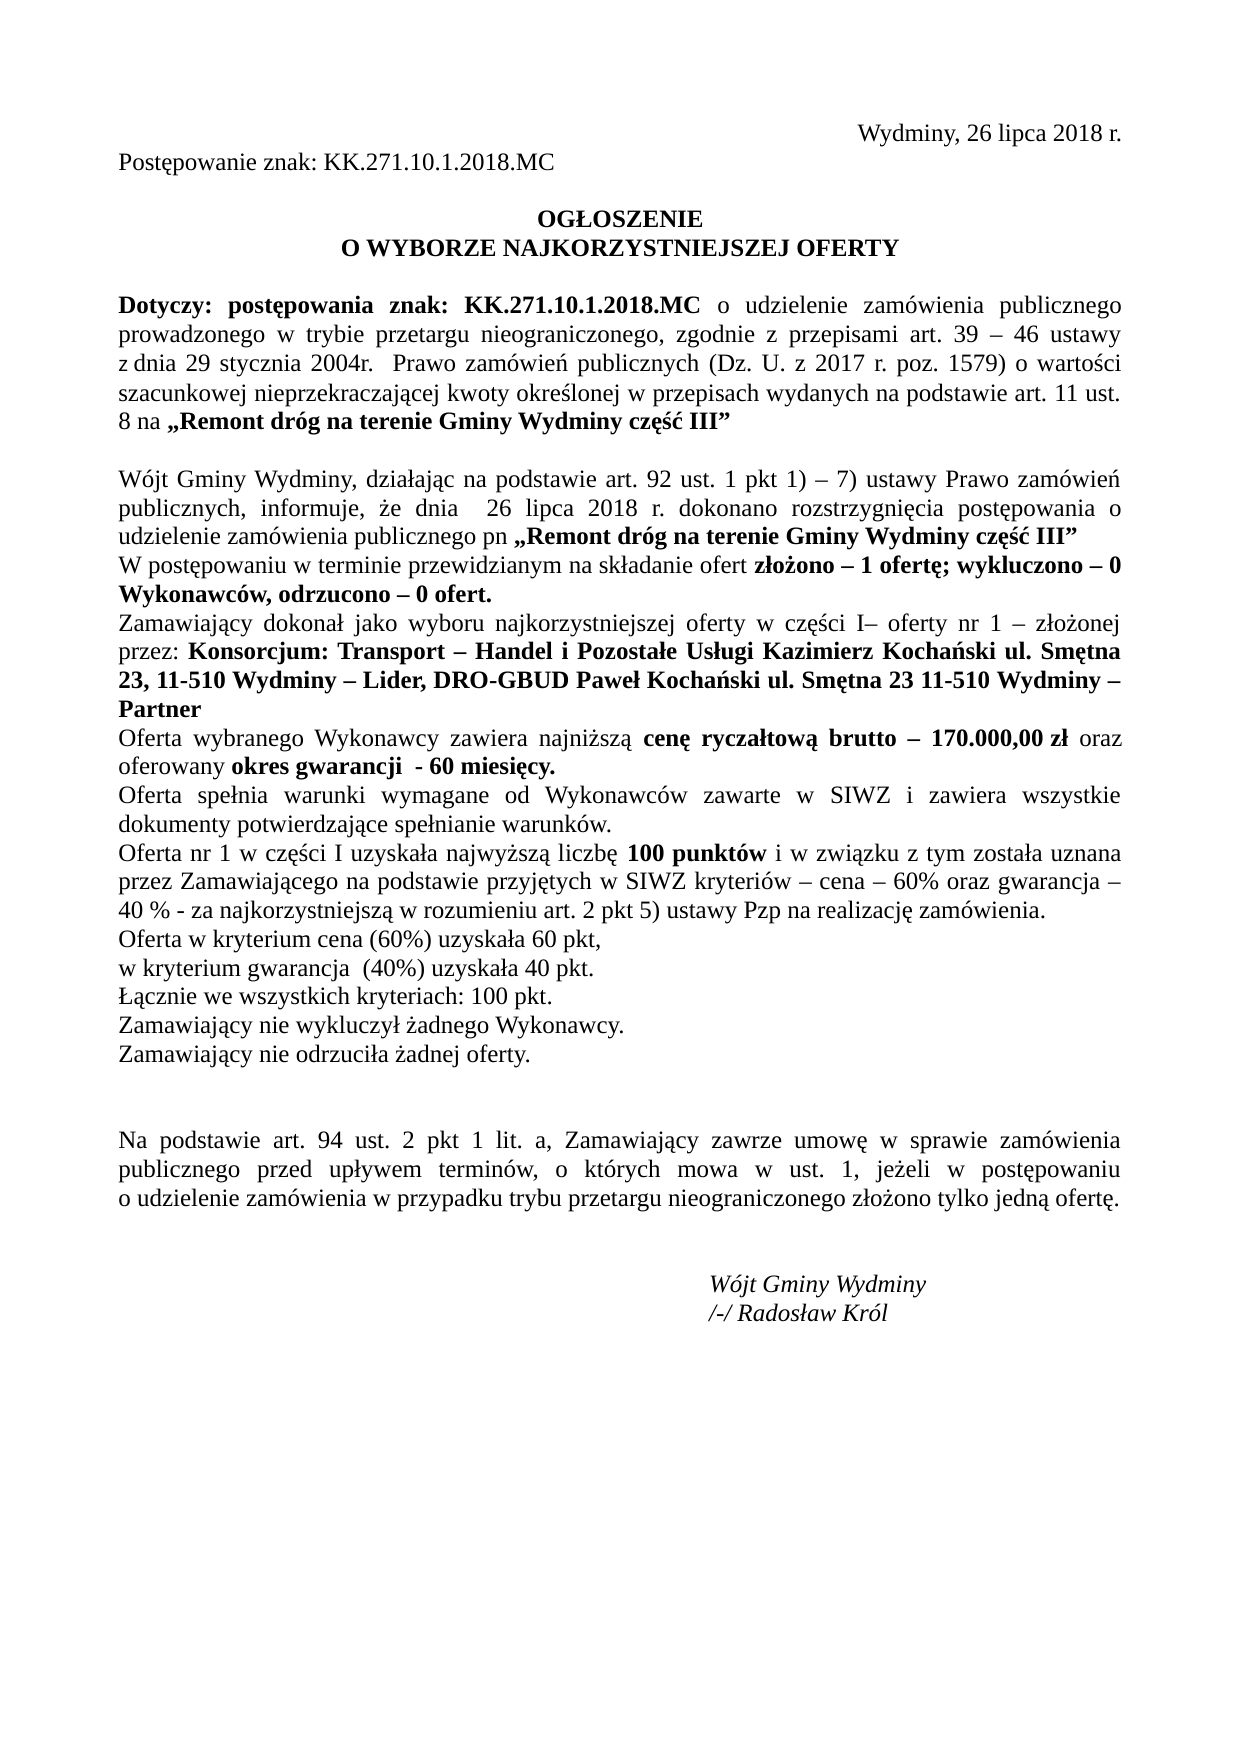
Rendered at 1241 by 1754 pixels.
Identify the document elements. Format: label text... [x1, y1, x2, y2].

text /-/ Radosław Król [118, 1298, 1122, 1326]
text Zamawiający nie wykluczył żadnego Wykonawcy. [118, 1010, 1122, 1039]
text Dotyczy: postępowania znak: KK.271.10.1.2018.MC o udzielenie zamówienia publicznego prowadzonego w trybie przetargu nieograniczonego, zgodnie z przepisami art. 39 – 46 ustawy z dnia 29 stycznia 2004r. Prawo zamówień publicznych (Dz. U. z 2017 r. poz. 1579) o wartości szacunkowej nieprzekraczającej kwoty określonej w przepisach wydanych na podstawie art. 11 ust. 8 na „Remont dróg na terenie Gminy Wydminy część III” [118, 291, 1122, 435]
text w kryterium gwarancja (40%) uzyskała 40 pkt. [118, 953, 1122, 981]
text Wójt Gminy Wydminy, działając na podstawie art. 92 ust. 1 pkt 1) – 7) ustawy Prawo zamówień publicznych, informuje, że dnia 26 lipca 2018 r. dokonano rozstrzygnięcia postępowania o udzielenie zamówienia publicznego pn „Remont dróg na terenie Gminy Wydminy część III” [118, 464, 1122, 550]
text OGŁOSZENIE [118, 204, 1122, 233]
text Oferta wybranego Wykonawcy zawiera najniższą cenę ryczałtową brutto – 170.000,00 zł oraz oferowany okres gwarancji - 60 miesięcy. [118, 723, 1122, 780]
text Na podstawie art. 94 ust. 2 pkt 1 lit. a, Zamawiający zawrze umowę w sprawie zamówienia publicznego przed upływem terminów, o których mowa w ust. 1, jeżeli w postępowaniu o udzielenie zamówienia w przypadku trybu przetargu nieograniczonego złożono tylko jedną ofertę. [118, 1125, 1122, 1211]
text Wójt Gminy Wydminy [118, 1269, 1122, 1298]
text Zamawiający nie odrzuciła żadnej oferty. [118, 1039, 1122, 1068]
text Postępowanie znak: KK.271.10.1.2018.MC [118, 147, 1122, 176]
text Wydminy, 26 lipca 2018 r. [118, 118, 1122, 147]
text Oferta spełnia warunki wymagane od Wykonawców zawarte w SIWZ i zawiera wszystkie dokumenty potwierdzające spełnianie warunków. [118, 780, 1122, 838]
text Łącznie we wszystkich kryteriach: 100 pkt. [118, 981, 1122, 1010]
text Zamawiający dokonał jako wyboru najkorzystniejszej oferty w części I– oferty nr 1 – złożonej przez: Konsorcjum: Transport – Handel i Pozostałe Usługi Kazimierz Kochański ul. Smętna 23, 11-510 Wydminy – Lider, DRO-GBUD Paweł Kochański ul. Smętna 23 11-510 Wydminy – Partner [118, 608, 1122, 723]
text Oferta nr 1 w części I uzyskała najwyższą liczbę 100 punktów i w związku z tym została uznana przez Zamawiającego na podstawie przyjętych w SIWZ kryteriów – cena – 60% oraz gwarancja – 40 % - za najkorzystniejszą w rozumieniu art. 2 pkt 5) ustawy Pzp na realizację zamówienia. [118, 838, 1122, 924]
text Oferta w kryterium cena (60%) uzyskała 60 pkt, [118, 924, 1122, 953]
text O WYBORZE NAJKORZYSTNIEJSZEJ OFERTY [118, 233, 1122, 262]
text W postępowaniu w terminie przewidzianym na składanie ofert złożono – 1 ofertę; wykluczono – 0 Wykonawców, odrzucono – 0 ofert. [118, 550, 1122, 608]
